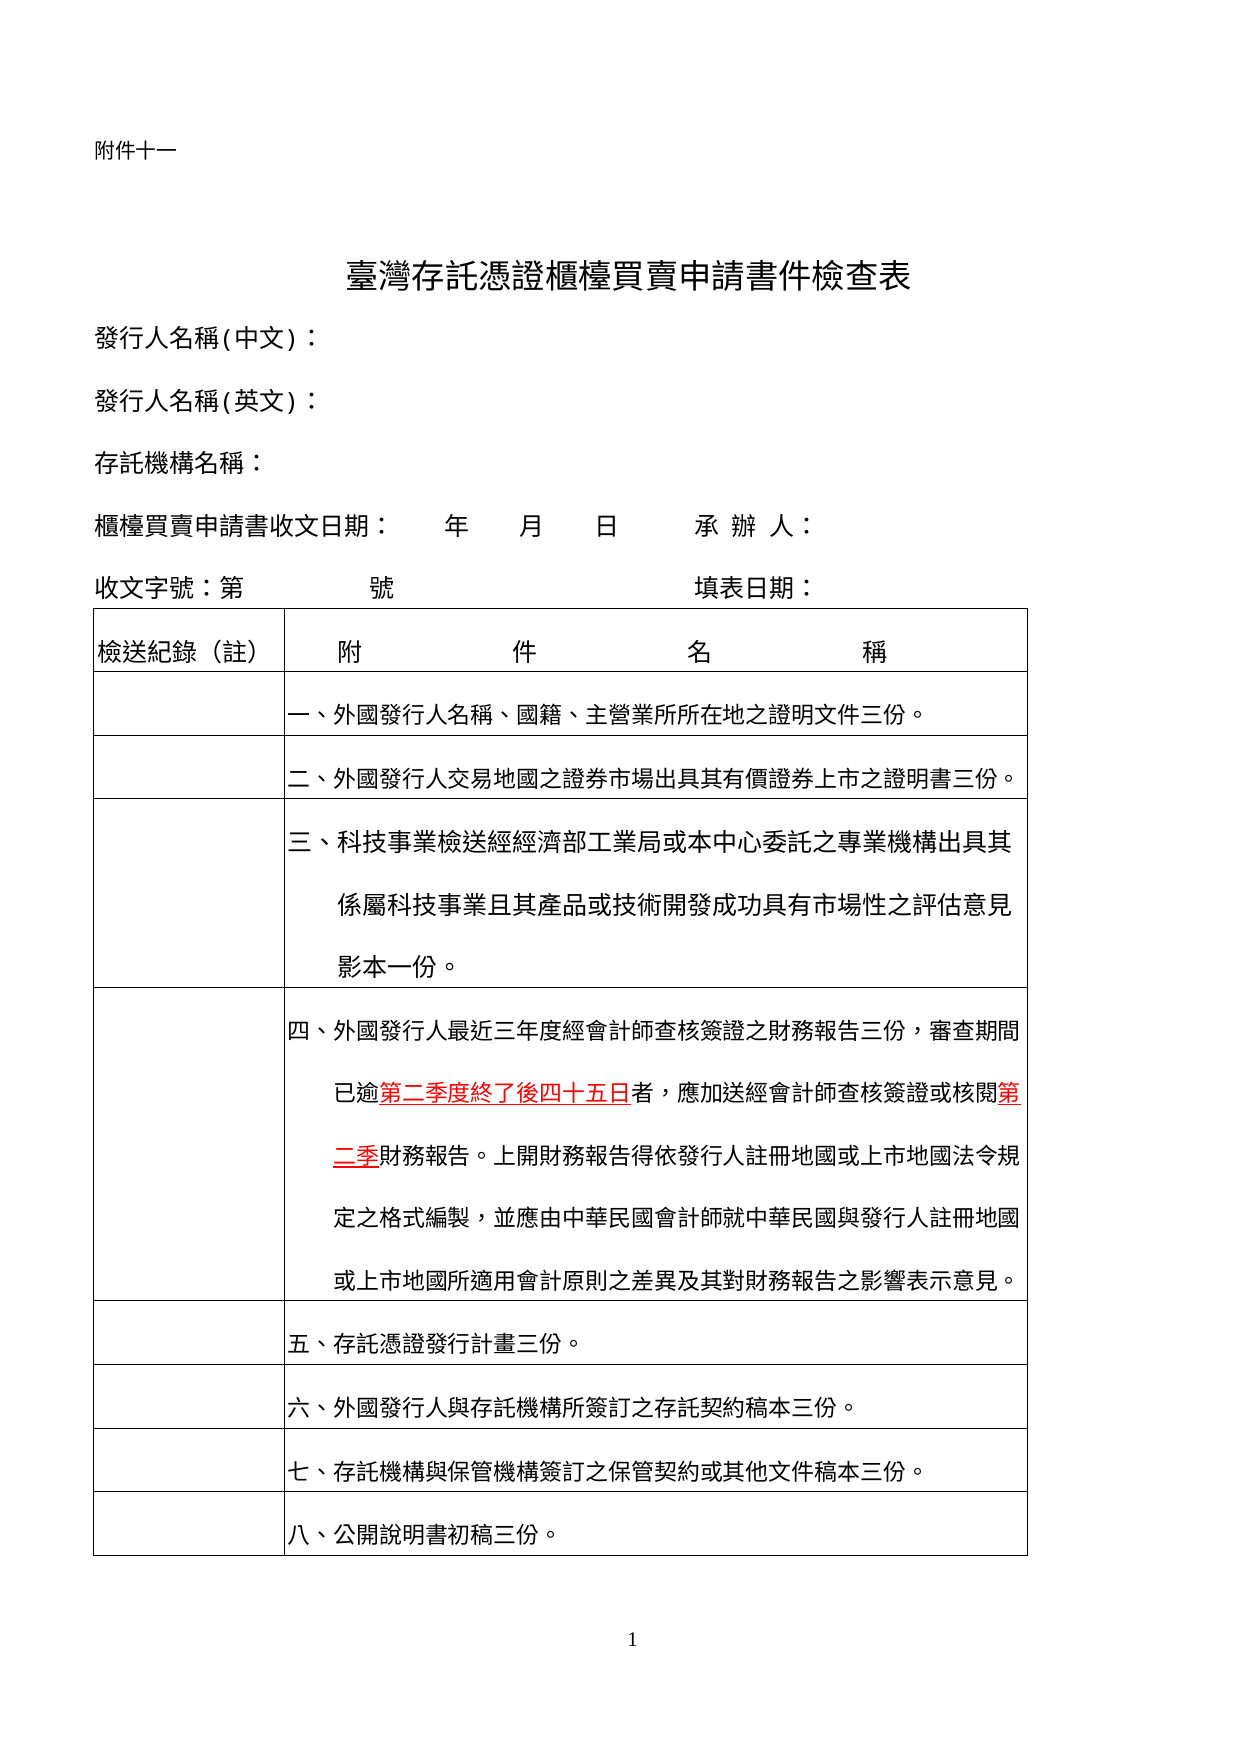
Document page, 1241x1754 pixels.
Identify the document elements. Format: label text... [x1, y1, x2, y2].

table_cell 五、存託憑證發行計畫三份。 [285, 1301, 1027, 1364]
text 櫃檯買賣申請書收文日期： 年 月 日 承 辦 人： [94, 483, 1162, 545]
table_cell 一、外國發行人名稱、國籍、主營業所所在地之證明文件三份。 [285, 672, 1027, 735]
table_cell 八、公開說明書初稿三份。 [285, 1492, 1027, 1554]
text 存託機構名稱： [94, 420, 1162, 483]
table_cell 四、外國發行人最近三年度經會計師查核簽證之財務報告三份，審查期間已逾第二季度終了後四十五日者，應加送經會計師查核簽證或核閱第二季財務報告。上開財務報告得依發行人註冊地國或上市地國法令規定之格式編製，並應由中華民國會計師就中華民國與發行人註冊地國或上市地國所適用會計原則之差異及其對財務報告之影響表示意見。 [285, 988, 1027, 1300]
table_cell [94, 1429, 284, 1491]
table_header 附 件 名 稱 [285, 609, 1027, 671]
table_cell 七、存託機構與保管機構簽訂之保管契約或其他文件稿本三份。 [285, 1429, 1027, 1491]
table_cell [94, 1492, 284, 1554]
table_cell [94, 672, 284, 735]
table_cell [94, 1365, 284, 1427]
text 發行人名稱(中文)： [94, 295, 1162, 358]
table_cell 三、科技事業檢送經經濟部工業局或本中心委託之專業機構出具其係屬科技事業且其產品或技術開發成功具有市場性之評估意見影本一份。 [285, 799, 1027, 987]
table_cell 二、外國發行人交易地國之證券市場出具其有價證券上市之證明書三份。 [285, 736, 1027, 798]
text 發行人名稱(英文)： [94, 358, 1162, 420]
table_cell [94, 799, 284, 987]
text 臺灣存託憑證櫃檯買賣申請書件檢查表 [94, 233, 1162, 295]
table_cell 六、外國發行人與存託機構所簽訂之存託契約稿本三份。 [285, 1365, 1027, 1427]
text 收文字號：第 號 填表日期： [94, 545, 1162, 608]
table_cell [94, 988, 284, 1300]
table_header 檢送紀錄（註） [94, 609, 284, 671]
table_cell [94, 736, 284, 798]
text 附件十一 [94, 108, 1162, 170]
table_cell [94, 1301, 284, 1364]
